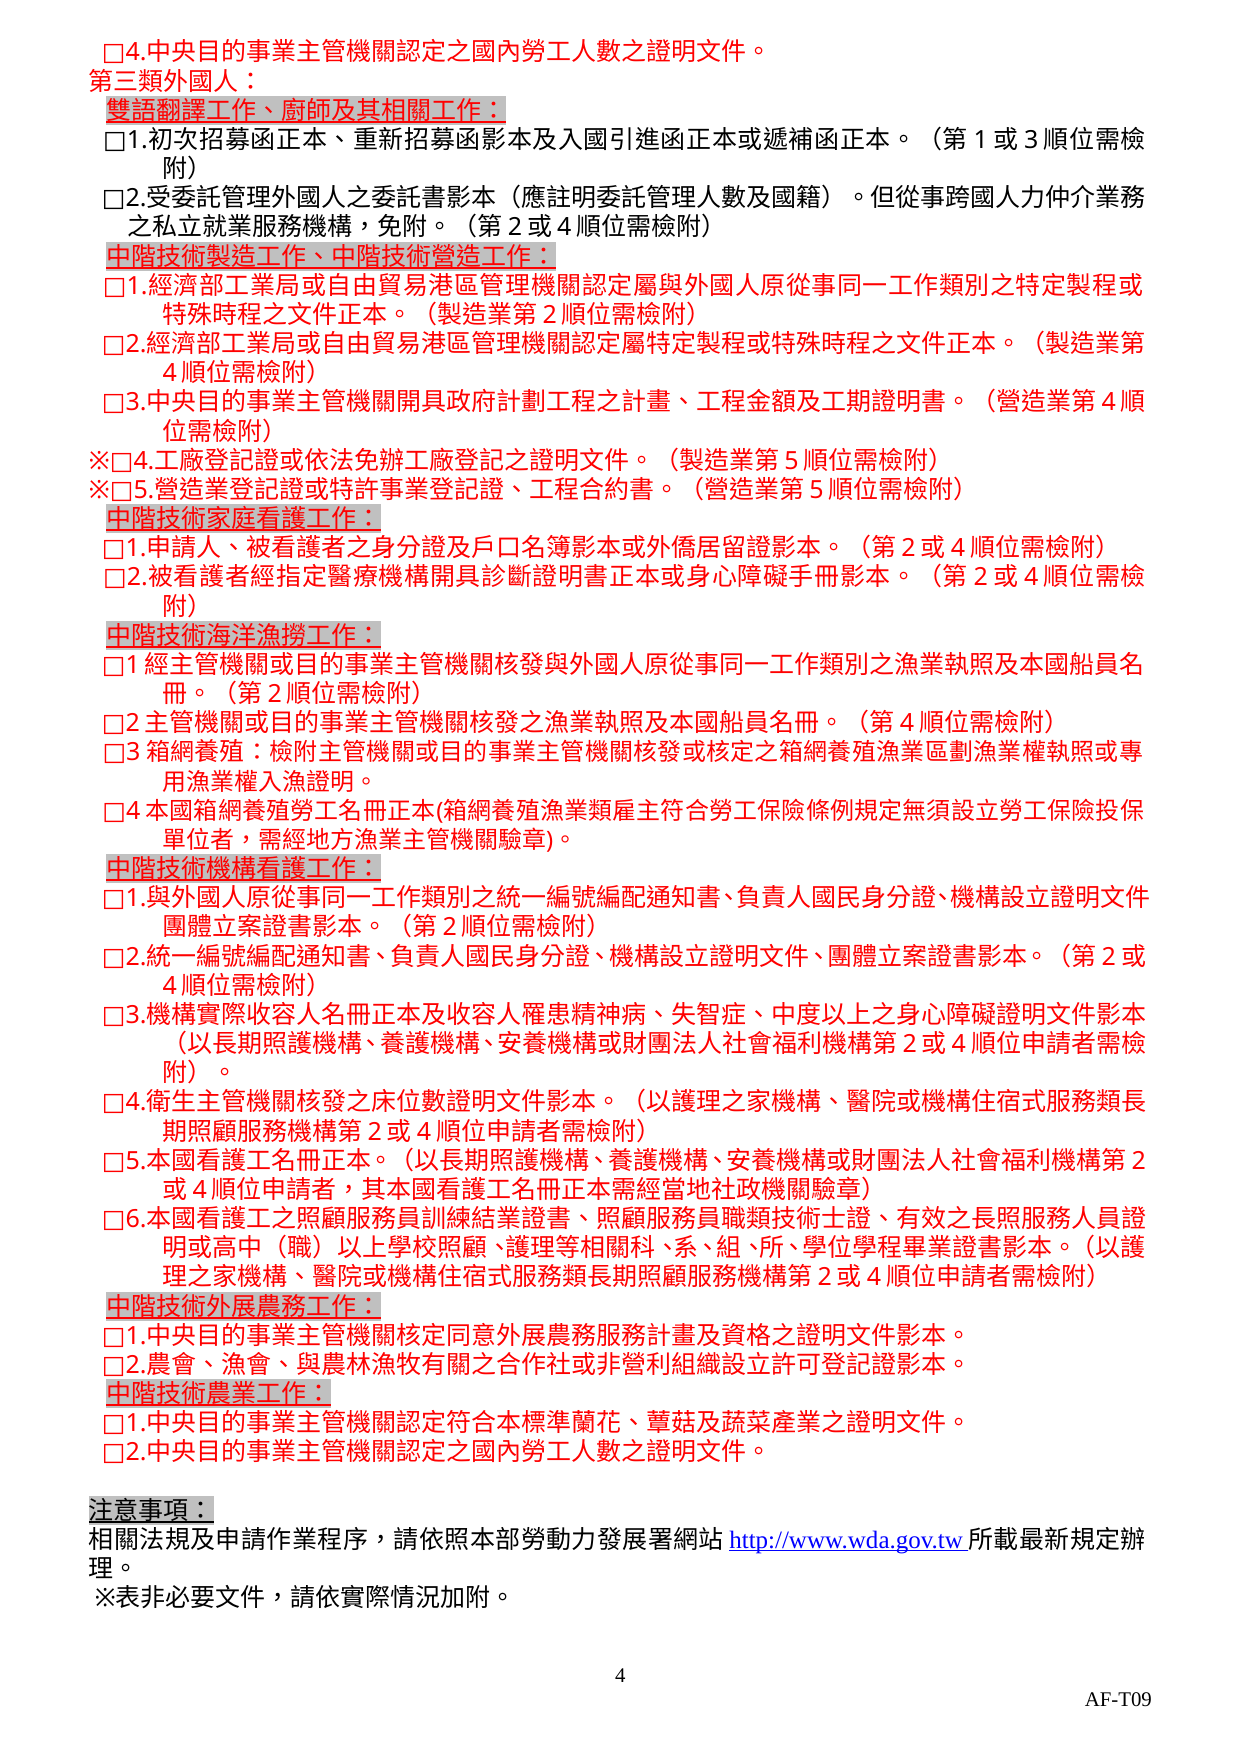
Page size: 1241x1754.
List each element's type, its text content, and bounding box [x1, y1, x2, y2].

text 中階技術家庭看護工作： [106, 504, 1146, 533]
text □1.初次招募函正本、重新招募函影本及入國引進函正本或遞補函正本。（第1或3順位需檢附） [89, 125, 1146, 183]
text □4.衛生主管機關核發之床位數證明文件影本。（以護理之家機構、醫院或機構住宿式服務類長期照顧服務機構第2或4順位申請者需檢附） [89, 1087, 1146, 1146]
text ※□5.營造業登記證或特許事業登記證、工程合約書。（營造業第5順位需檢附） [89, 475, 1146, 504]
text 中階技術製造工作、中階技術營造工作： [106, 242, 1146, 271]
text □2.經濟部工業局或自由貿易港區管理機關認定屬特定製程或特殊時程之文件正本。（製造業第4順位需檢附） [89, 329, 1146, 387]
text 第三類外國人： [89, 67, 1146, 96]
text □6.本國看護工之照顧服務員訓練結業證書、照顧服務員職類技術士證、有效之長照服務人員證明或高中（職）以上學校照顧、護理等相關科、系、組、所、學位學程畢業證書影本。（以護理之家機構、醫院或機構住宿式服務類長期照顧服務機構第2或4順位申請者需檢附） [89, 1204, 1146, 1292]
text □4本國箱網養殖勞工名冊正本(箱網養殖漁業類雇主符合勞工保險條例規定無須設立勞工保險投保單位者，需經地方漁業主管機關驗章)。 [89, 796, 1146, 854]
text □1經主管機關或目的事業主管機關核發與外國人原從事同一工作類別之漁業執照及本國船員名冊。（第2順位需檢附） [89, 650, 1146, 708]
text □1.經濟部工業局或自由貿易港區管理機關認定屬與外國人原從事同一工作類別之特定製程或特殊時程之文件正本。（製造業第2順位需檢附） [89, 271, 1146, 329]
text □2.受委託管理外國人之委託書影本（應註明委託管理人數及國籍）。但從事跨國人力仲介業務 [89, 183, 1146, 212]
text □1.申請人、被看護者之身分證及戶口名簿影本或外僑居留證影本。（第2或4順位需檢附） [89, 533, 1146, 562]
text □2.中央目的事業主管機關認定之國內勞工人數之證明文件。 [89, 1437, 1146, 1467]
text □2主管機關或目的事業主管機關核發之漁業執照及本國船員名冊。（第4順位需檢附） [89, 708, 1146, 737]
text 中階技術海洋漁撈工作： [106, 621, 1146, 650]
text □1.與外國人原從事同一工作類別之統一編號編配通知書、負責人國民身分證、機構設立證明文件、團體立案證書影本。（第2順位需檢附） [89, 883, 1146, 942]
text □2.農會、漁會、與農林漁牧有關之合作社或非營利組織設立許可登記證影本。 [89, 1350, 1146, 1379]
text □1.中央目的事業主管機關核定同意外展農務服務計畫及資格之證明文件影本。 [89, 1321, 1146, 1350]
text □3.中央目的事業主管機關開具政府計劃工程之計畫、工程金額及工期證明書。（營造業第4順位需檢附） [89, 387, 1146, 446]
text □5.本國看護工名冊正本。（以長期照護機構、養護機構、安養機構或財團法人社會福利機構第2或4順位申請者，其本國看護工名冊正本需經當地社政機關驗章） [89, 1146, 1146, 1204]
text 注意事項： [89, 1496, 1146, 1525]
text 中階技術外展農務工作： [106, 1292, 1146, 1321]
text □3.機構實際收容人名冊正本及收容人罹患精神病、失智症、中度以上之身心障礙證明文件影本（以長期照護機構、養護機構、安養機構或財團法人社會福利機構第2或4順位申請者需檢附）。 [89, 1000, 1146, 1087]
text 相關法規及申請作業程序，請依照本部勞動力發展署網站http://www.wda.gov.tw所載最新規定辦理。 [89, 1525, 1146, 1583]
text □4.中央目的事業主管機關認定之國內勞工人數之證明文件。 [89, 37, 1146, 67]
text 之私立就業服務機構，免附。（第2或4順位需檢附） [89, 212, 1146, 242]
text □2.統一編號編配通知書、負責人國民身分證、機構設立證明文件、團體立案證書影本。（第2或4順位需檢附） [89, 942, 1146, 1000]
text □3箱網養殖：檢附主管機關或目的事業主管機關核發或核定之箱網養殖漁業區劃漁業權執照或專用漁業權入漁證明。 [89, 737, 1146, 796]
text ※□4.工廠登記證或依法免辦工廠登記之證明文件。（製造業第5順位需檢附） [89, 446, 1146, 475]
text 雙語翻譯工作、廚師及其相關工作： [106, 96, 1146, 125]
text 中階技術機構看護工作： [106, 854, 1146, 883]
text ※表非必要文件，請依實際情況加附。 [94, 1583, 1146, 1612]
text □1.中央目的事業主管機關認定符合本標準蘭花、蕈菇及蔬菜產業之證明文件。 [89, 1408, 1146, 1437]
text □2.被看護者經指定醫療機構開具診斷證明書正本或身心障礙手冊影本。（第2或4順位需檢附） [89, 562, 1146, 621]
text 中階技術農業工作： [106, 1379, 1146, 1408]
